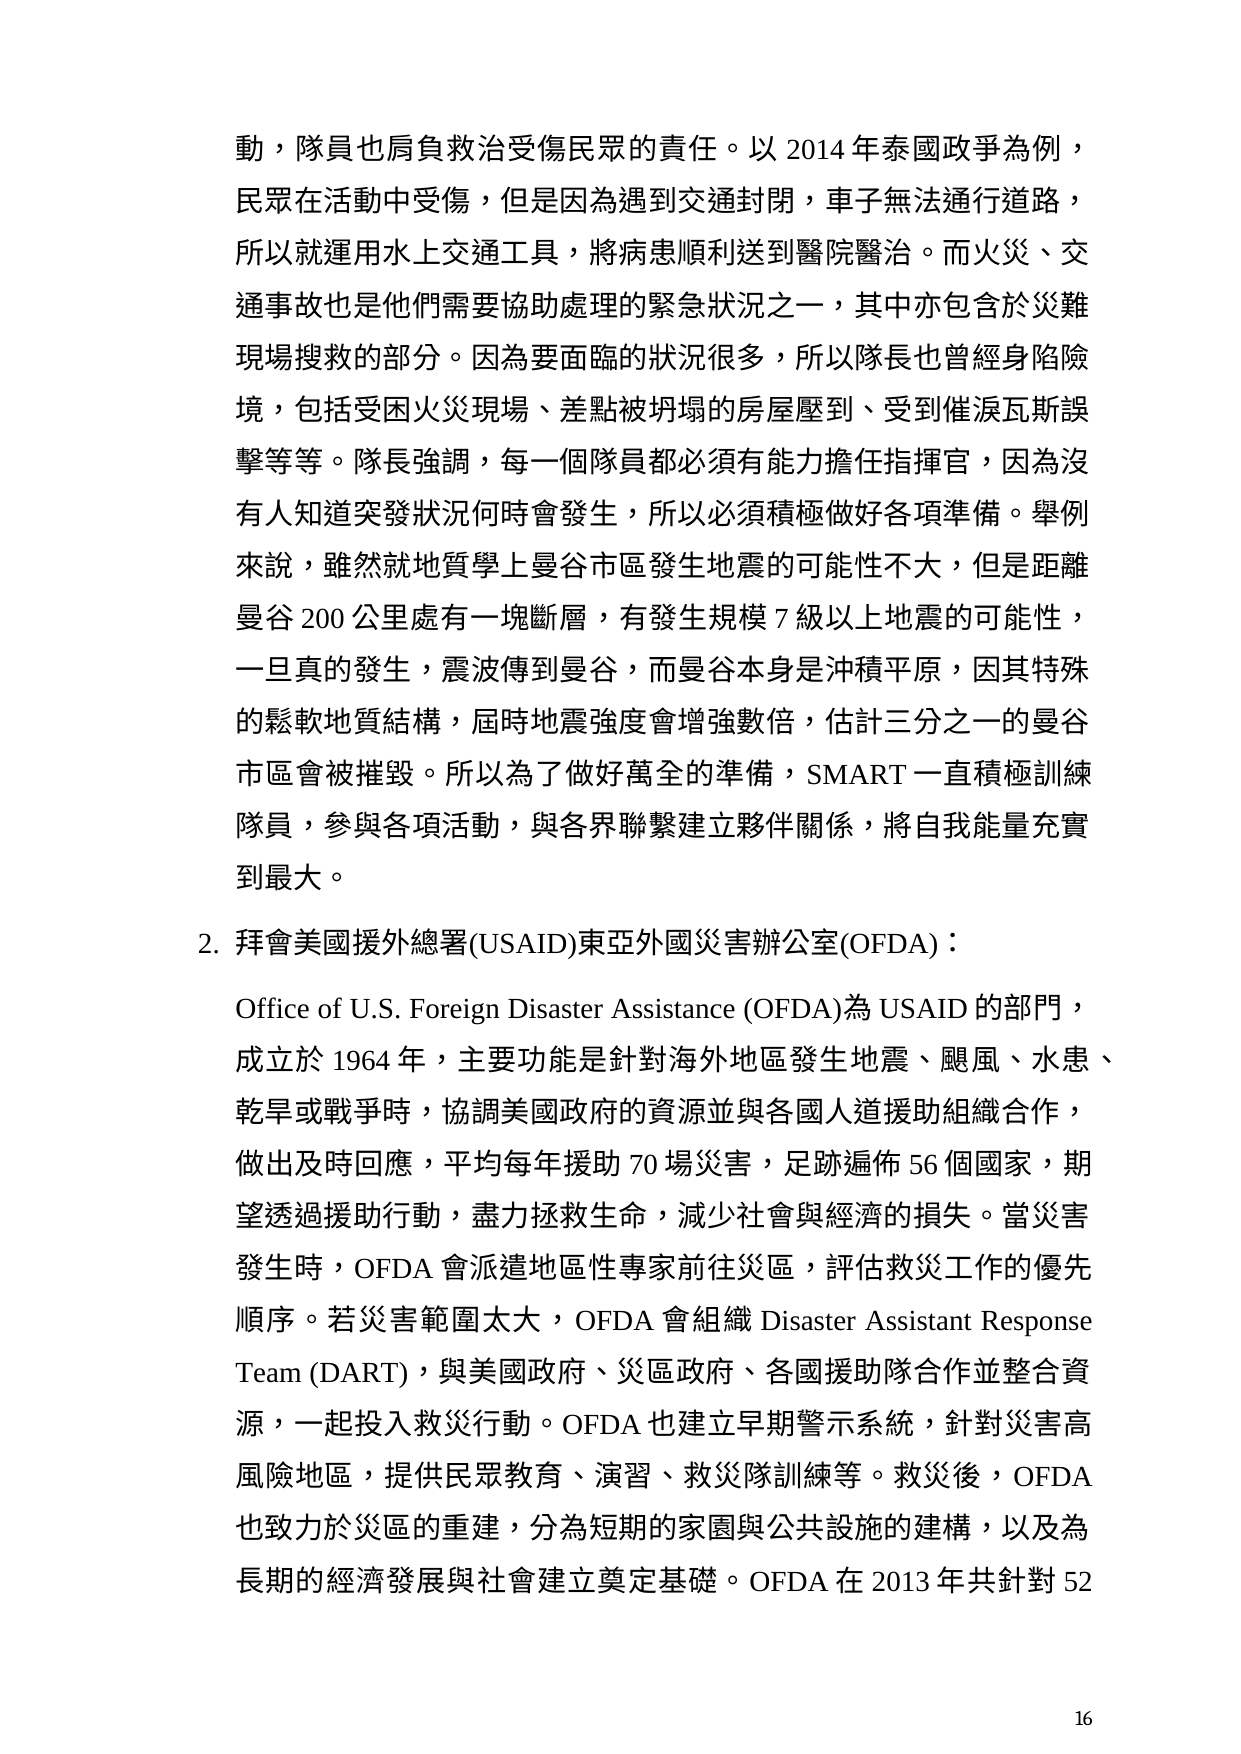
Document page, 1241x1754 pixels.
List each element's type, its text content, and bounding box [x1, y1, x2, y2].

list 拜會美國援外總署(USAID)東亞外國災害辦公室(OFDA)： [198, 912, 1092, 964]
text Office of U.S. Foreign Disaster Assistance (OFDA)為USAID的部門，成立於1964年，主要功能是針對海外地區發生地震、颶風、水患、乾旱或戰爭時，協調美國政府的資源並與各國人道援助組織合作，做出及時回應，平均每年援助70場災害，足跡遍佈56個國家，期望透過援助行動，盡力拯救生命，減少社會與經濟的損失。當災害發生時，OFDA會派遣地區性專家前往災區，評估救災工作的優先順序。若災害範圍太大，OFDA會組織Disaster Assistant Response Team (DART)，與美國政府、災區政府、各國援助隊合作並整合資源，一起投入救災行動。OFDA也建立早期警示系統，針對災害高風險地區，提供民眾教育、演習、救災隊訓練等。救災後，OFDA也致力於災區的重建，分為短期的家園與公共設施的建構，以及為長期的經濟發展與社會建立奠定基礎。OFDA在2013年共針對52次災難做出因應措施，遍及40個國家，主要集中在非洲，災難類型主要以complex emergency為主。Complex emergency一般泛指內戰、武裝衝突等人為災難。OFDA在2013用於人道援助的經費高達8億8仟3佰萬美元，其中大部分是用於後勤、物流與一般救濟日用品。 [235, 976, 1092, 1601]
text 為因應泰國的地理情勢以及特殊的災難類型，他們除了配有救護車之外，還有救護船，而且因為所面對的突發狀況除了天然災害之外，也包括水上交通事故、跳水自殺等緊急事件，救援地點常包括水中及岸邊，所以隊員也需要具備開船技術。而當國內發生大型抗爭活動，隊員也肩負救治受傷民眾的責任。以2014年泰國政爭為例，民眾在活動中受傷，但是因為遇到交通封閉，車子無法通行道路，所以就運用水上交通工具，將病患順利送到醫院醫治。而火災、交通事故也是他們需要協助處理的緊急狀況之一，其中亦包含於災難現場搜救的部分。因為要面臨的狀況很多，所以隊長也曾經身陷險境，包括受困火災現場、差點被坍塌的房屋壓到、受到催淚瓦斯誤擊等等。隊長強調，每一個隊員都必須有能力擔任指揮官，因為沒有人知道突發狀況何時會發生，所以必須積極做好各項準備。舉例來說，雖然就地質學上曼谷市區發生地震的可能性不大，但是距離曼谷200公里處有一塊斷層，有發生規模7級以上地震的可能性，一旦真的發生，震波傳到曼谷，而曼谷本身是沖積平原，因其特殊的鬆軟地質結構，屆時地震強度會增強數倍，估計三分之一的曼谷市區會被摧毀。所以為了做好萬全的準備，SMART一直積極訓練隊員，參與各項活動，與各界聯繫建立夥伴關係，將自我能量充實到最大。 [235, 118, 1092, 899]
